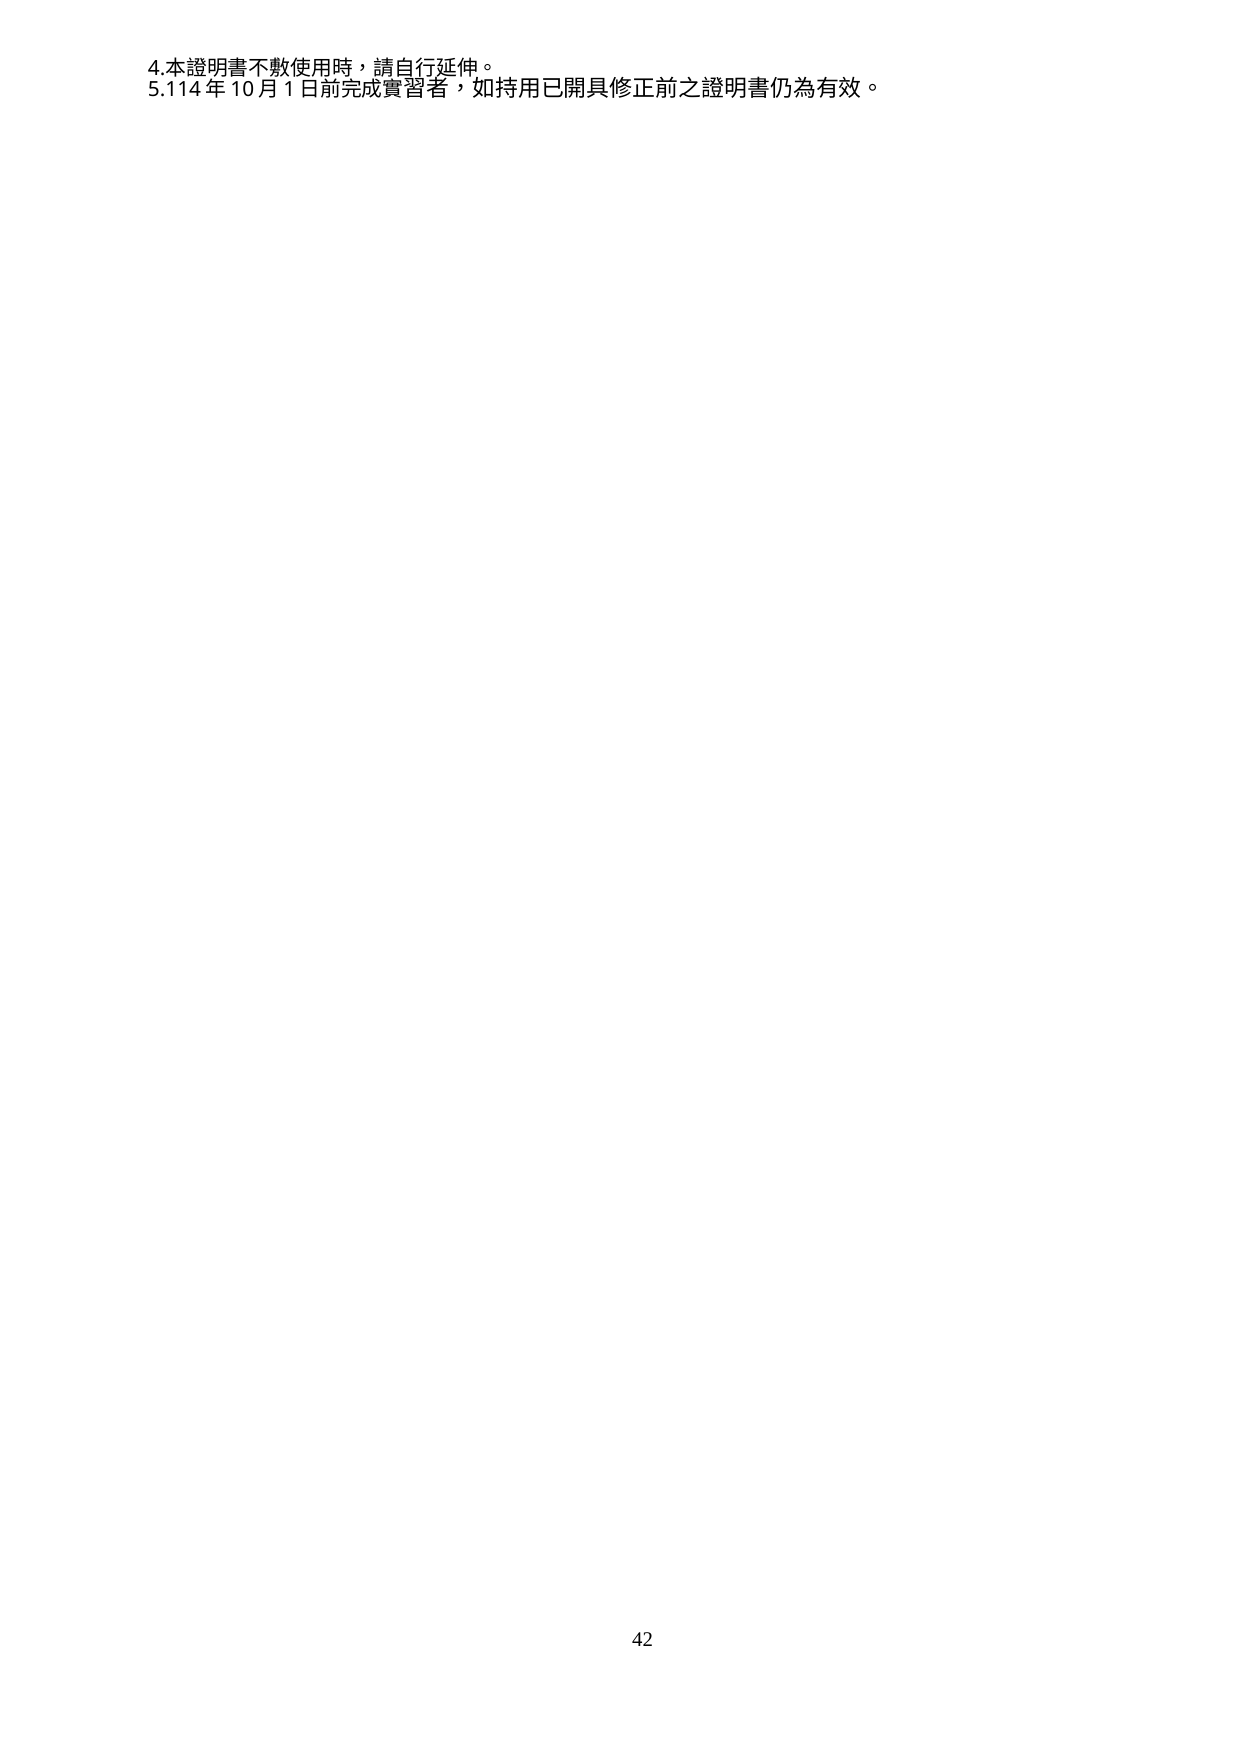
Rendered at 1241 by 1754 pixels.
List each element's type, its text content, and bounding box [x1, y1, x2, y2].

text 5.114年10月1日前完成實習者，如持用已開具修正前之證明書仍為有效。 [148, 80, 1137, 101]
text 4.本證明書不敷使用時，請自行延伸。 [148, 59, 1137, 80]
